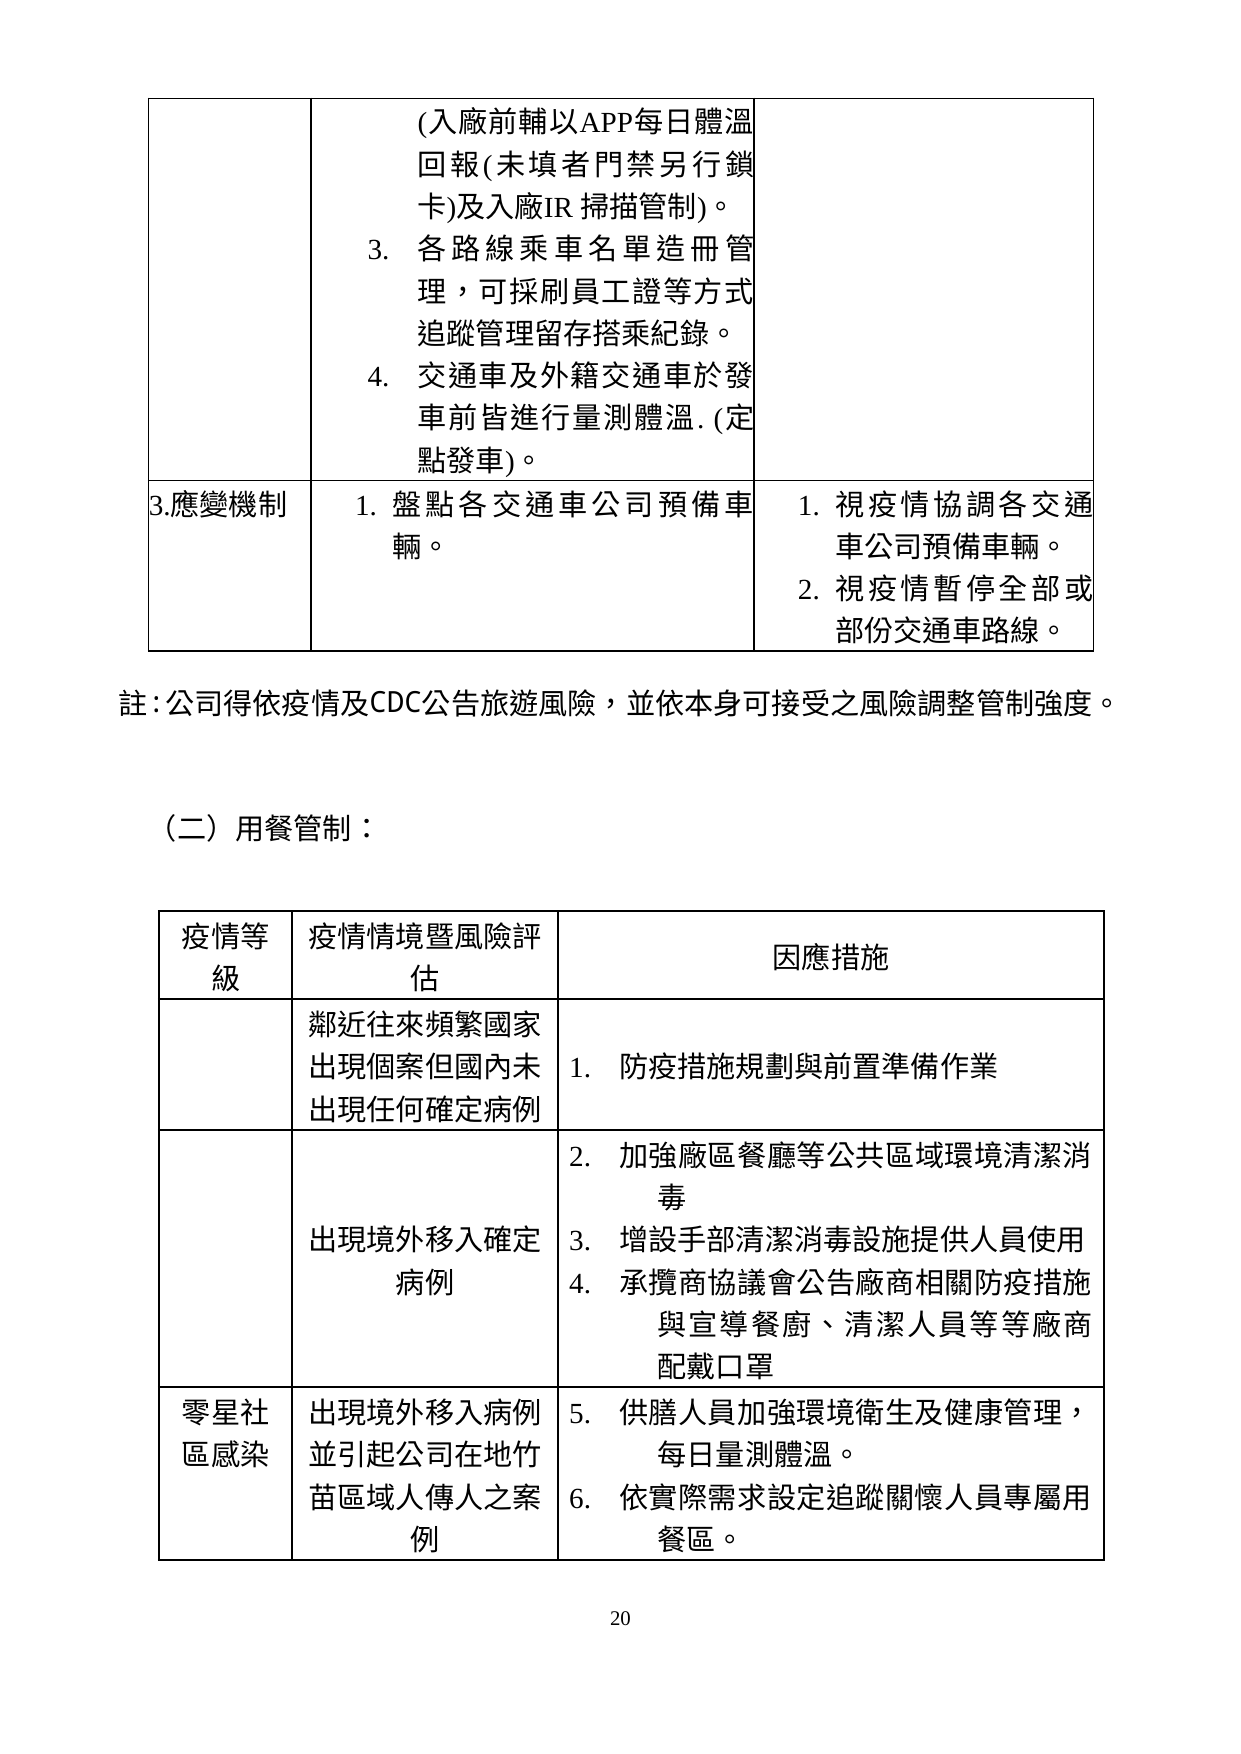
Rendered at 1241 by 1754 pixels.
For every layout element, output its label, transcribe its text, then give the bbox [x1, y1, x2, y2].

table_cell 視疫情協調各交通車公司預備車輛。 視疫情暫停全部或部份交通車路線。 [755, 481, 1093, 650]
table_cell 供膳人員加強環境衛生及健康管理，每日量測體溫。 依實際需求設定追蹤關懷人員專屬用餐區。 候餐動線進行標註，避免等待人員間距過近。 縮減供餐餐道/種類，由供膳人員協助打餐並增加便當供應數量。 鼓勵同仁自備餐盒外帶。 餐廳座位開始進行區隔調整(座位左右間隔坐)。 宣導同仁於取餐、用餐區避免交談。 [559, 1388, 1103, 1559]
table_header 疫情等級 [160, 912, 291, 998]
table_cell [755, 99, 1093, 479]
table_header 因應措施 [559, 912, 1103, 998]
table_cell [160, 1131, 291, 1386]
table_cell 鄰近往來頻繁國家出現個案但國內未出現任何確定病例 [293, 1000, 557, 1129]
table_cell 原鼓勵同仁搭乘交通車全程戴口罩，以保護自己及公司，調整為搭乘者全程戴口罩，未戴者禁止上車。 車上備額溫槍供同仁使用(入廠前輔以APP每日體溫回報(未填者門禁另行鎖卡)及入廠IR 掃描管制)。 各路線乘車名單造冊管理，可採刷員工證等方式追蹤管理留存搭乘紀錄。 交通車及外籍交通車於發車前皆進行量測體溫. (定點發車)。 [312, 99, 753, 479]
table_cell 出現境外移入確定 病例 [293, 1131, 557, 1386]
text （二）用餐管制： [148, 785, 1093, 847]
table_cell [149, 99, 310, 479]
table_cell 防疫措施規劃與前置準備作業 [559, 1000, 1103, 1129]
table_cell 盤點各交通車公司預備車輛。 [312, 481, 753, 650]
text 註:公司得依疫情及CDC公告旅遊風險，並依本身可接受之風險調整管制強度。 [118, 660, 1107, 722]
table_cell 零星社區感染 [160, 1388, 291, 1559]
table_cell 出現境外移入病例並引起公司在地竹苗區域人傳人之案例 [293, 1388, 557, 1559]
table_cell [160, 1000, 291, 1129]
table_cell 3.應變機制 [149, 481, 310, 650]
table_header 疫情情境暨風險評估 [293, 912, 557, 998]
table_cell 加強廠區餐廳等公共區域環境清潔消毒 增設手部清潔消毒設施提供人員使用 承攬商協議會公告廠商相關防疫措施與宣導餐廚、清潔人員等等廠商配戴口罩 [559, 1131, 1103, 1386]
